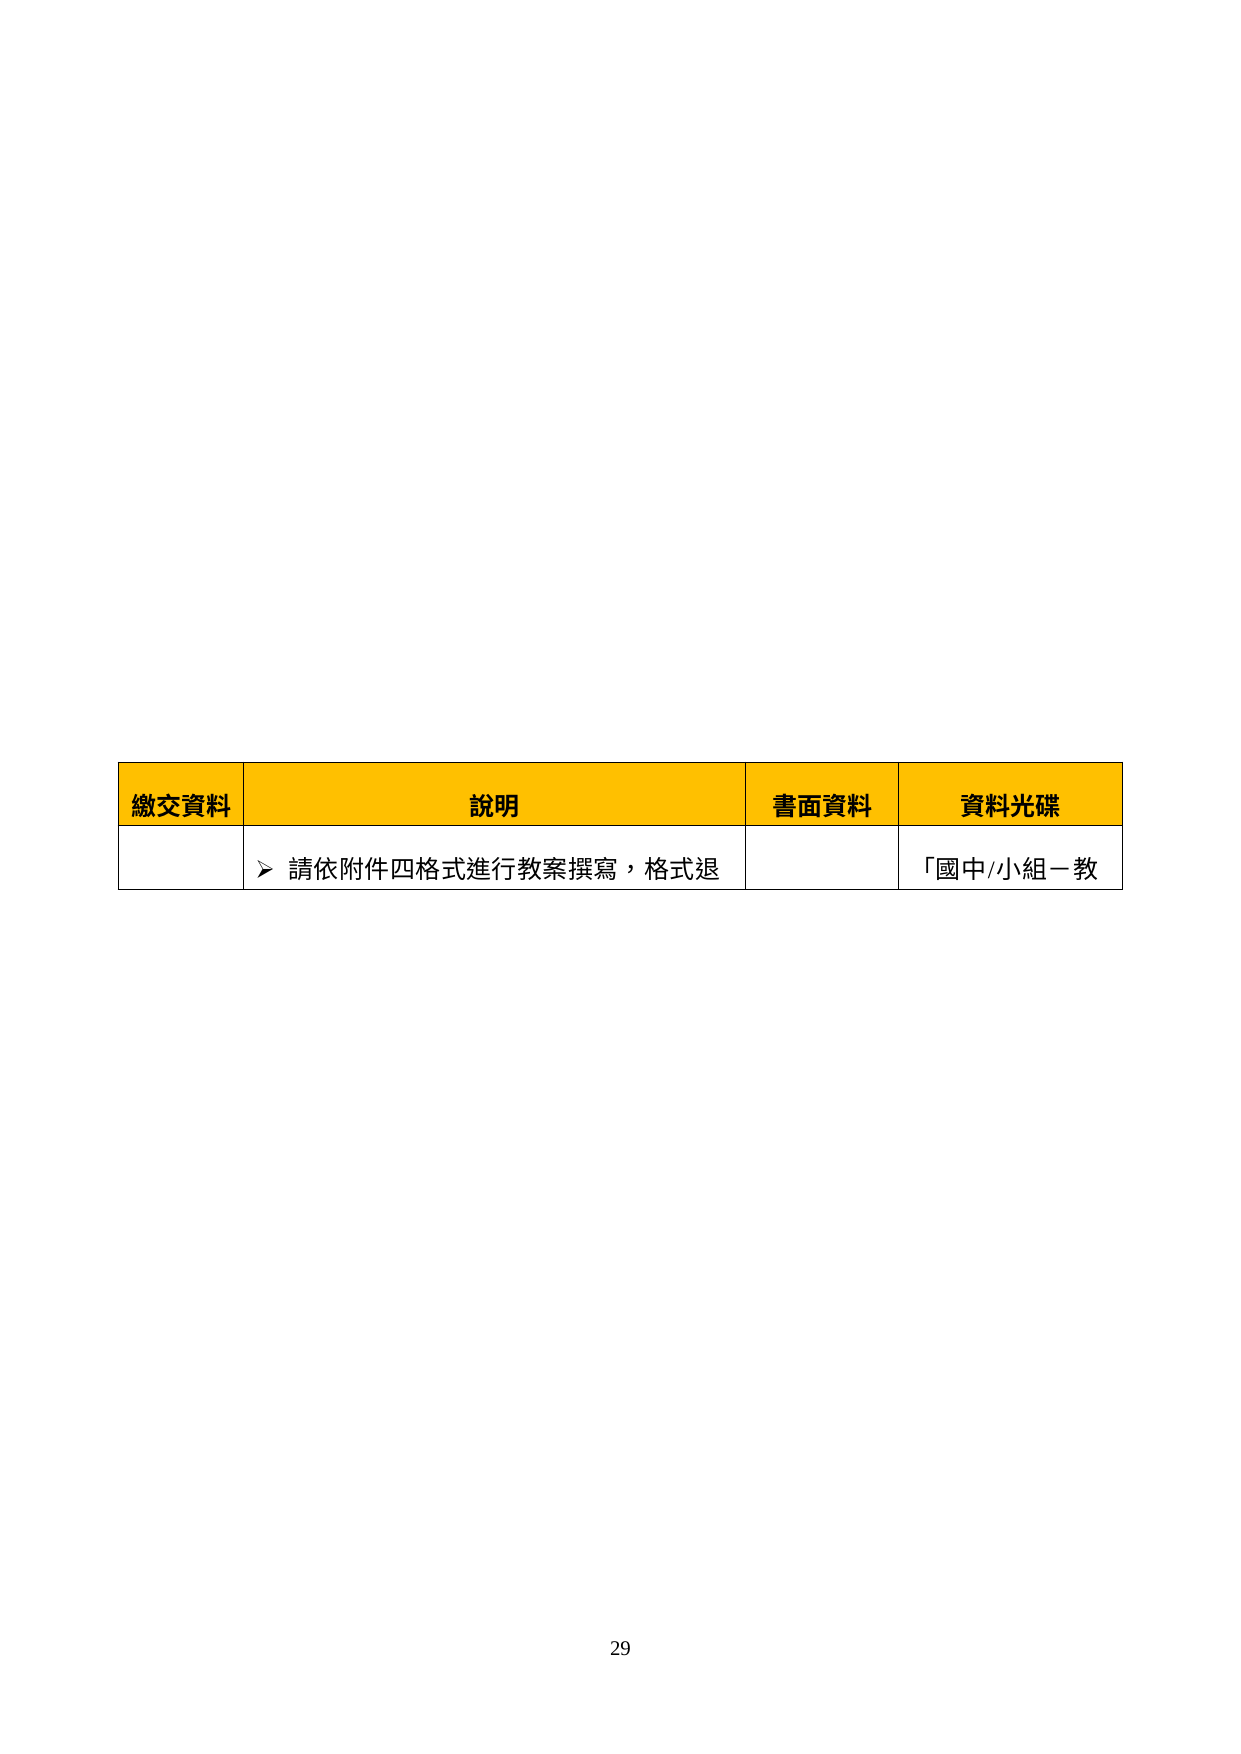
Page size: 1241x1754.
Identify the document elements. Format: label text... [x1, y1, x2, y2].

table_header 資料光碟 [899, 763, 1122, 825]
table_header 書面資料 [746, 763, 898, 825]
table_cell 稿件以中文MS-Word97以上版本或相容之自由軟體編寫，不接受手寫稿。 請依附件四格式進行教案撰寫，格式退件重新寄送仍不符合格式者，不參與評選。 學習單、PowerPoint等教學活動中所需之教材，請清楚說明一併附上。 教案稿件需設定頁碼，全文不得超過24頁（含學習單、圖表、相片及附錄等），以釘書機平裝訂定即可。 [244, 826, 745, 889]
table_header 說明 [244, 763, 745, 825]
table_header 繳交資料 [119, 763, 243, 825]
table_cell [119, 826, 243, 889]
table_cell 「國中/小組－教 [899, 826, 1122, 889]
table_cell [746, 826, 898, 889]
